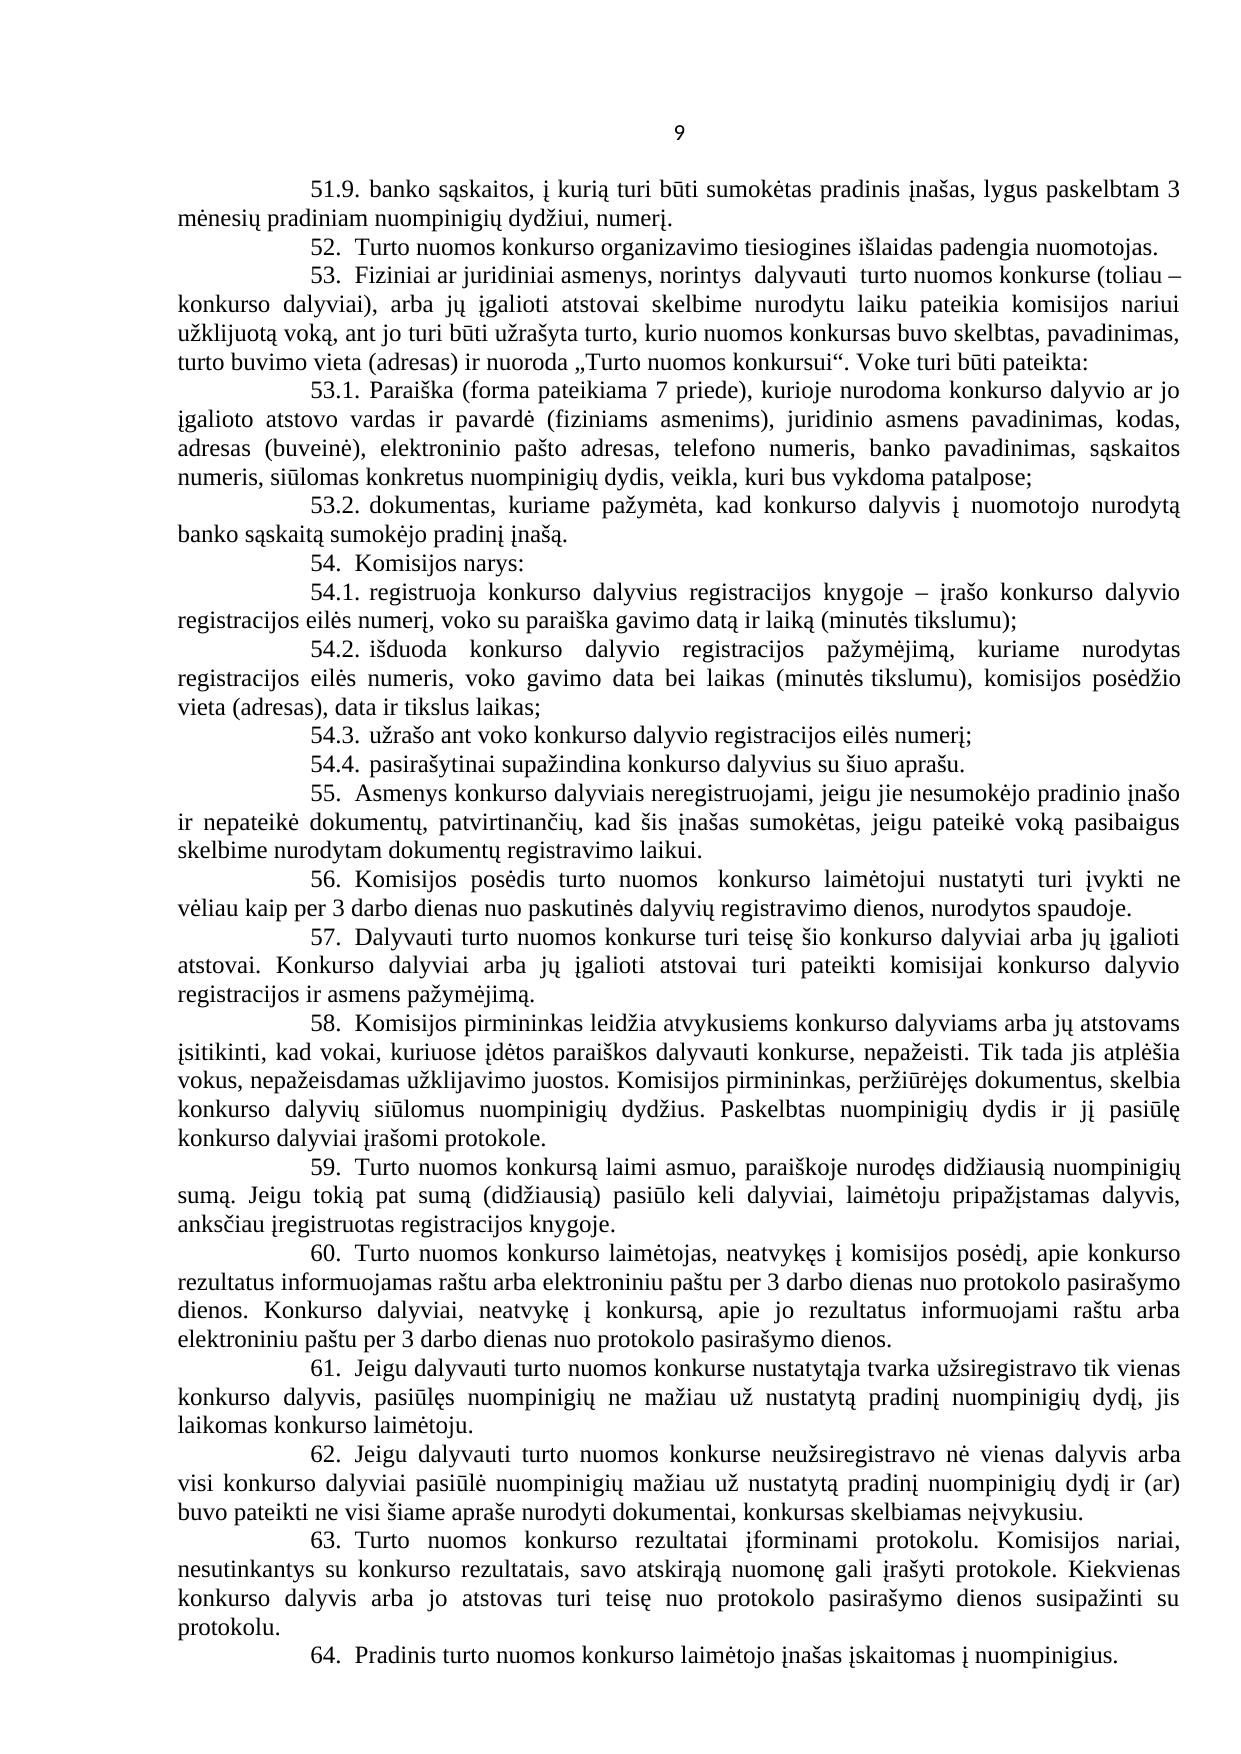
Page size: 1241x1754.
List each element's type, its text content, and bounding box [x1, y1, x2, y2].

text 54.3. užrašo ant voko konkurso dalyvio registracijos eilės numerį; [177, 720, 1181, 749]
text 53.2. dokumentas, kuriame pažymėta, kad konkurso dalyvis į nuomotojo nurodytą banko sąskaitą sumokėjo pradinį įnašą. [177, 490, 1181, 548]
text 56. Komisijos posėdis turto nuomos konkurso laimėtojui nustatyti turi įvykti ne vėliau kaip per 3 darbo dienas nuo paskutinės dalyvių registravimo dienos, nurodytos spaudoje. [177, 864, 1181, 922]
text 53.1. Paraiška (forma pateikiama 7 priede), kurioje nurodoma konkurso dalyvio ar jo įgalioto atstovo vardas ir pavardė (fiziniams asmenims), juridinio asmens pavadinimas, kodas, adresas (buveinė), elektroninio pašto adresas, telefono numeris, banko pavadinimas, sąskaitos numeris, siūlomas konkretus nuompinigių dydis, veikla, kuri bus vykdoma patalpose; [177, 375, 1181, 490]
text 54.1. registruoja konkurso dalyvius registracijos knygoje – įrašo konkurso dalyvio registracijos eilės numerį, voko su paraiška gavimo datą ir laiką (minutės tikslumu); [177, 577, 1181, 634]
text 54.4. pasirašytinai supažindina konkurso dalyvius su šiuo aprašu. [177, 749, 1181, 778]
text 54.2. išduoda konkurso dalyvio registracijos pažymėjimą, kuriame nurodytas registracijos eilės numeris, voko gavimo data bei laikas (minutės tikslumu), komisijos posėdžio vieta (adresas), data ir tikslus laikas; [177, 634, 1181, 720]
text 61. Jeigu dalyvauti turto nuomos konkurse nustatytąja tvarka užsiregistravo tik vienas konkurso dalyvis, pasiūlęs nuompinigių ne mažiau už nustatytą pradinį nuompinigių dydį, jis laikomas konkurso laimėtoju. [177, 1353, 1181, 1439]
text 63. Turto nuomos konkurso rezultatai įforminami protokolu. Komisijos nariai, nesutinkantys su konkurso rezultatais, savo atskirąją nuomonę gali įrašyti protokole. Kiekvienas konkurso dalyvis arba jo atstovas turi teisę nuo protokolo pasirašymo dienos susipažinti su protokolu. [177, 1525, 1181, 1640]
text 53. Fiziniai ar juridiniai asmenys, norintys dalyvauti turto nuomos konkurse (toliau – konkurso dalyviai), arba jų įgalioti atstovai skelbime nurodytu laiku pateikia komisijos nariui užklijuotą voką, ant jo turi būti užrašyta turto, kurio nuomos konkursas buvo skelbtas, pavadinimas, turto buvimo vieta (adresas) ir nuoroda „Turto nuomos konkursui“. Voke turi būti pateikta: [177, 260, 1181, 375]
text 54. Komisijos narys: [177, 548, 1181, 577]
text 60. Turto nuomos konkurso laimėtojas, neatvykęs į komisijos posėdį, apie konkurso rezultatus informuojamas raštu arba elektroniniu paštu per 3 darbo dienas nuo protokolo pasirašymo dienos. Konkurso dalyviai, neatvykę į konkursą, apie jo rezultatus informuojami raštu arba elektroniniu paštu per 3 darbo dienas nuo protokolo pasirašymo dienos. [177, 1238, 1181, 1353]
text 64. Pradinis turto nuomos konkurso laimėtojo įnašas įskaitomas į nuompinigius. [177, 1640, 1181, 1669]
text 57. Dalyvauti turto nuomos konkurse turi teisę šio konkurso dalyviai arba jų įgalioti atstovai. Konkurso dalyviai arba jų įgalioti atstovai turi pateikti komisijai konkurso dalyvio registracijos ir asmens pažymėjimą. [177, 922, 1181, 1008]
text 52. Turto nuomos konkurso organizavimo tiesiogines išlaidas padengia nuomotojas. [177, 232, 1181, 260]
text 55. Asmenys konkurso dalyviais neregistruojami, jeigu jie nesumokėjo pradinio įnašo ir nepateikė dokumentų, patvirtinančių, kad šis įnašas sumokėtas, jeigu pateikė voką pasibaigus skelbime nurodytam dokumentų registravimo laikui. [177, 778, 1181, 864]
text 59. Turto nuomos konkursą laimi asmuo, paraiškoje nurodęs didžiausią nuompinigių sumą. Jeigu tokią pat sumą (didžiausią) pasiūlo keli dalyviai, laimėtoju pripažįstamas dalyvis, anksčiau įregistruotas registracijos knygoje. [177, 1152, 1181, 1238]
text 62. Jeigu dalyvauti turto nuomos konkurse neužsiregistravo nė vienas dalyvis arba visi konkurso dalyviai pasiūlė nuompinigių mažiau už nustatytą pradinį nuompinigių dydį ir (ar) buvo pateikti ne visi šiame apraše nurodyti dokumentai, konkursas skelbiamas neįvykusiu. [177, 1439, 1181, 1525]
text 51.9. banko sąskaitos, į kurią turi būti sumokėtas pradinis įnašas, lygus paskelbtam 3 mėnesių pradiniam nuompinigių dydžiui, numerį. [177, 174, 1181, 232]
text 58. Komisijos pirmininkas leidžia atvykusiems konkurso dalyviams arba jų atstovams įsitikinti, kad vokai, kuriuose įdėtos paraiškos dalyvauti konkurse, nepažeisti. Tik tada jis atplėšia vokus, nepažeisdamas užklijavimo juostos. Komisijos pirmininkas, peržiūrėjęs dokumentus, skelbia konkurso dalyvių siūlomus nuompinigių dydžius. Paskelbtas nuompinigių dydis ir jį pasiūlę konkurso dalyviai įrašomi protokole. [177, 1008, 1181, 1152]
